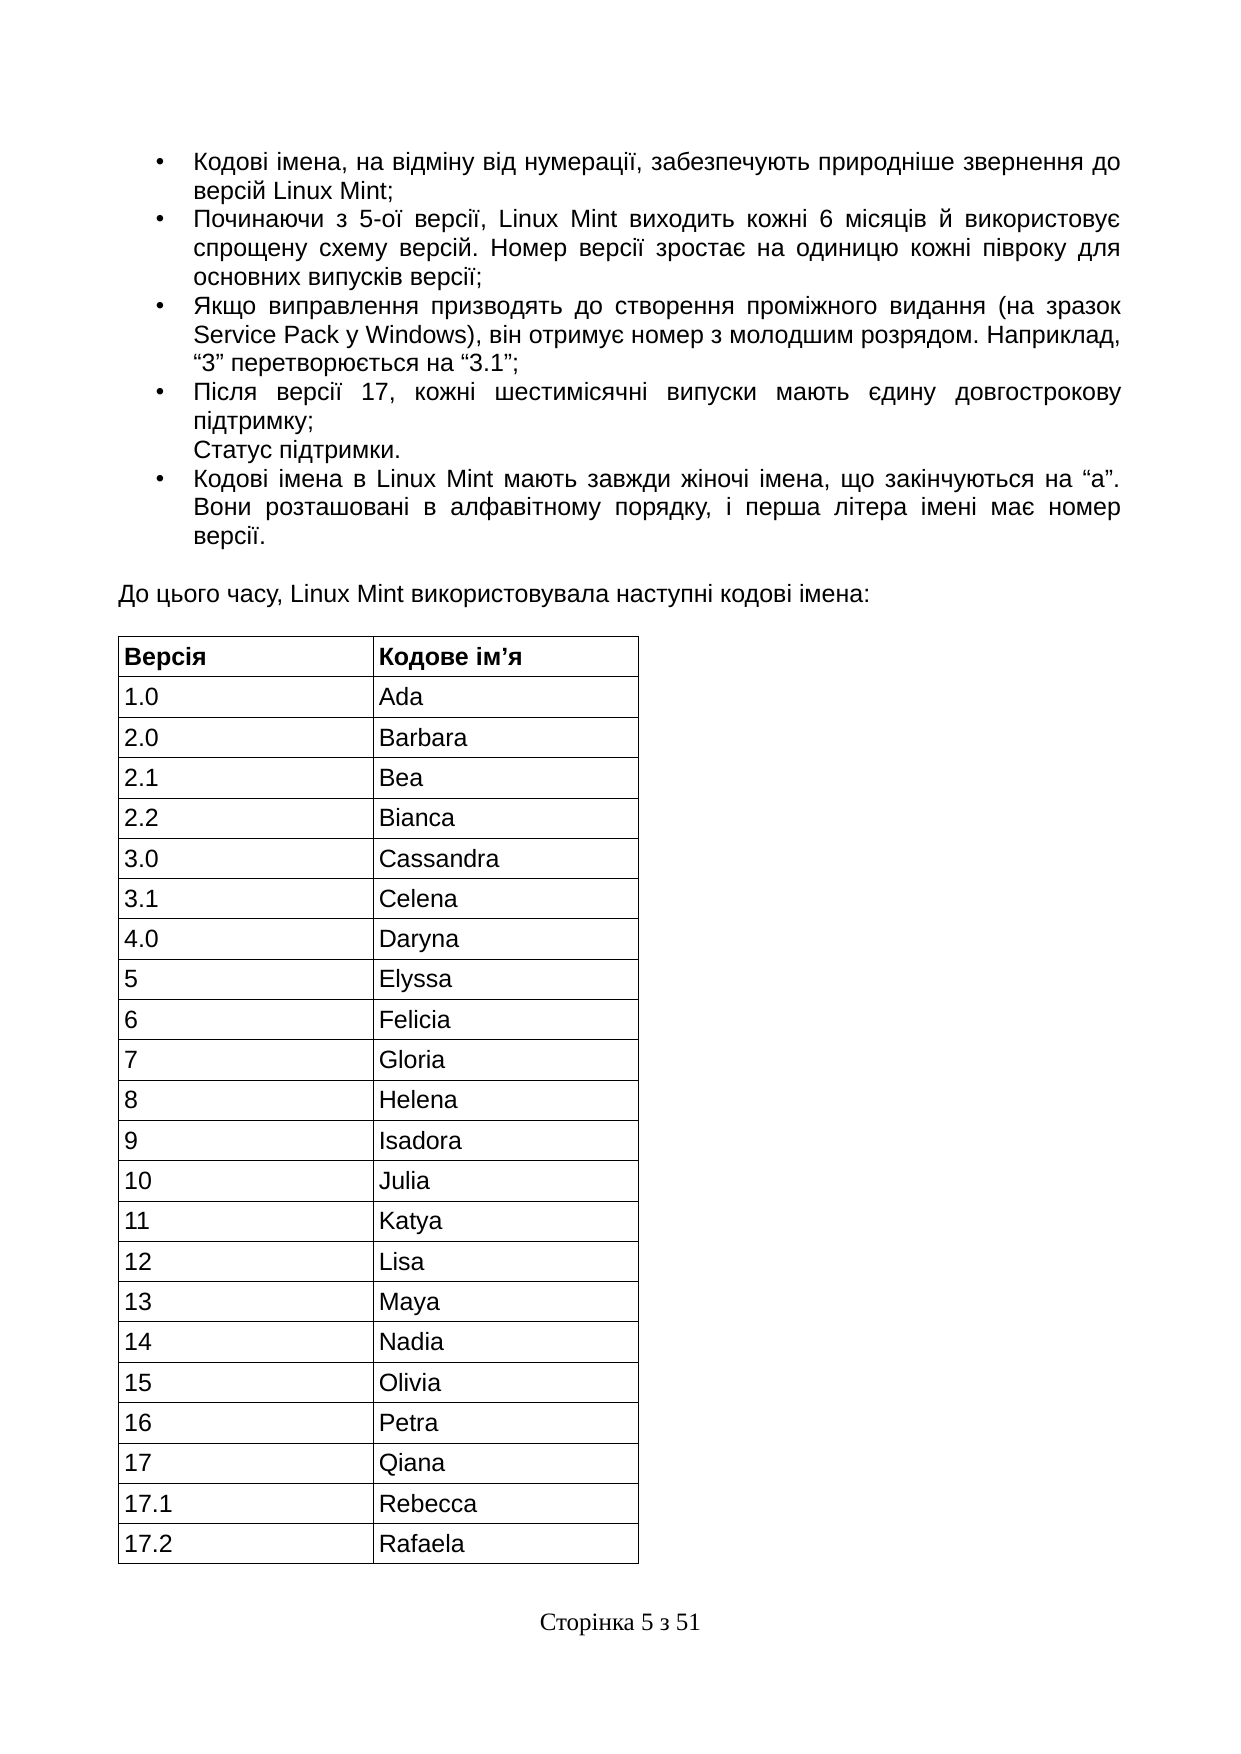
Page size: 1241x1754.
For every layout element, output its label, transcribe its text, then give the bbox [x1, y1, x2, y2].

table_cell 3.1 [119, 879, 373, 918]
table_cell Ada [374, 677, 638, 717]
table_cell Qiana [374, 1444, 638, 1483]
list Статус підтримки. [156, 435, 1122, 463]
table_cell 12 [119, 1242, 373, 1281]
list Кодові імена, на відміну від нумерації, забезпечують природніше звернення до версій Linux Mint; [156, 147, 1122, 204]
list Починаючи з 5-ої версії, Linux Mint виходить кожні 6 місяців й використовує спрощену схему версій. Номер версії зростає на одиницю кожні півроку для основних випусків версії; [156, 204, 1122, 291]
table_cell 17 [119, 1444, 373, 1483]
list Після версії 17, кожні шестимісячні випуски мають єдину довгострокову підтримку; [156, 377, 1122, 435]
table_header Кодове ім’я [374, 637, 638, 676]
table_cell 13 [119, 1282, 373, 1321]
table_cell Katya [374, 1202, 638, 1241]
table_cell 10 [119, 1161, 373, 1201]
table_cell Petra [374, 1403, 638, 1442]
table_cell 4.0 [119, 919, 373, 959]
table_cell Cassandra [374, 839, 638, 878]
table_cell Elyssa [374, 960, 638, 999]
table_cell 15 [119, 1363, 373, 1402]
table_cell 5 [119, 960, 373, 999]
table_cell Olivia [374, 1363, 638, 1402]
table_cell 6 [119, 1000, 373, 1039]
table_cell 9 [119, 1121, 373, 1160]
table_cell Helena [374, 1081, 638, 1120]
table_cell Lisa [374, 1242, 638, 1281]
table_cell Felicia [374, 1000, 638, 1039]
table_cell Julia [374, 1161, 638, 1201]
text До цього часу, Linux Mint використовувала наступні кодові імена: [118, 579, 1122, 607]
table_cell 2.1 [119, 758, 373, 797]
table_cell 11 [119, 1202, 373, 1241]
table_cell Gloria [374, 1040, 638, 1079]
table_cell 17.2 [119, 1524, 373, 1563]
table_cell Isadora [374, 1121, 638, 1160]
list Кодові імена в Linux Mint мають завжди жіночі імена, що закінчуються на “а”. Вони розташовані в алфавітному порядку, і перша літера імені має номер версії. [156, 463, 1122, 550]
table_cell 14 [119, 1322, 373, 1362]
table_cell Bea [374, 758, 638, 797]
table_cell 17.1 [119, 1484, 373, 1523]
table_cell Rafaela [374, 1524, 638, 1563]
table_cell Celena [374, 879, 638, 918]
table_cell 16 [119, 1403, 373, 1442]
table_cell 8 [119, 1081, 373, 1120]
table_cell 3.0 [119, 839, 373, 878]
table_cell Rebecca [374, 1484, 638, 1523]
table_cell 1.0 [119, 677, 373, 717]
table_header Версія [119, 637, 373, 676]
table_cell Daryna [374, 919, 638, 959]
list Якщо виправлення призводять до створення проміжного видання (на зразок Service Pack у Windows), він отримує номер з молодшим розрядом. Наприклад, “3” перетворюється на “3.1”; [156, 291, 1122, 377]
table_cell Barbara [374, 718, 638, 757]
table_cell Bianca [374, 799, 638, 838]
table_cell Nadia [374, 1322, 638, 1362]
table_cell 2.2 [119, 799, 373, 838]
table_cell 2.0 [119, 718, 373, 757]
table_cell Maya [374, 1282, 638, 1321]
table_cell 7 [119, 1040, 373, 1079]
